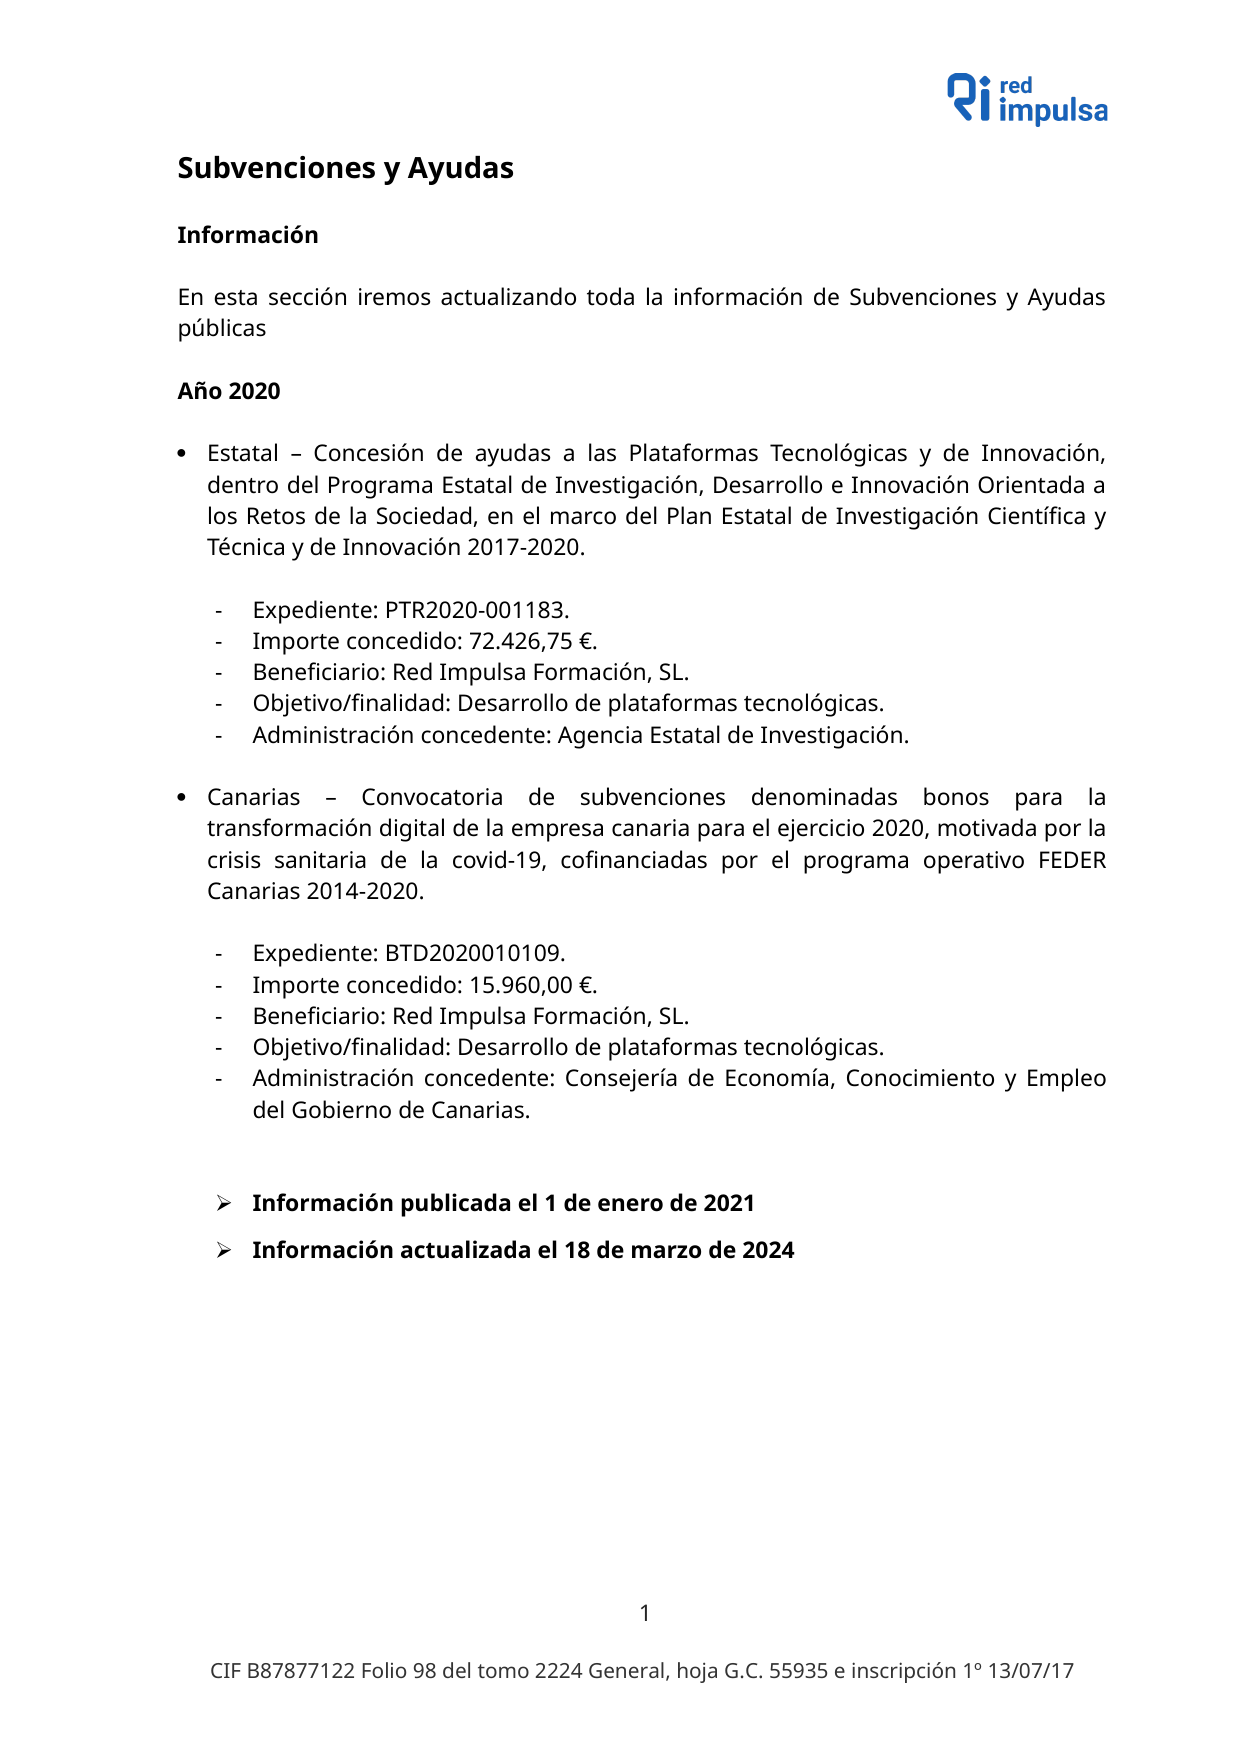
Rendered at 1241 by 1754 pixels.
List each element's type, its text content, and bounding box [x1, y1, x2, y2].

list Administración concedente: Agencia Estatal de Investigación. [215, 718, 1107, 750]
list Importe concedido: 15.960,00 €. [215, 968, 1107, 1000]
list Objetivo/finalidad: Desarrollo de plataformas tecnológicas. [215, 1031, 1107, 1062]
list Expediente: PTR2020-001183. [215, 593, 1107, 625]
list Expediente: BTD2020010109. [215, 937, 1107, 968]
list Administración concedente: Consejería de Economía, Conocimiento y Empleo del Gobierno de Canarias. [215, 1062, 1107, 1125]
list Información publicada el 1 de enero de 2021 [215, 1187, 1107, 1218]
list Importe concedido: 72.426,75 €. [215, 625, 1107, 656]
text Año 2020 [177, 375, 1107, 406]
list Beneficiario: Red Impulsa Formación, SL. [215, 656, 1107, 687]
list Canarias – Convocatoria de subvenciones denominadas bonos para la transformación digital de la empresa canaria para el ejercicio 2020, motivada por la crisis sanitaria de la covid-19, cofinanciadas por el programa operativo FEDER Canarias 2014-2020. [177, 781, 1107, 906]
text En esta sección iremos actualizando toda la información de Subvenciones y Ayudas públicas [177, 281, 1107, 343]
list Estatal – Concesión de ayudas a las Plataformas Tecnológicas y de Innovación, dentro del Programa Estatal de Investigación, Desarrollo e Innovación Orientada a los Retos de la Sociedad, en el marco del Plan Estatal de Investigación Científica y Técnica y de Innovación 2017-2020. [177, 437, 1107, 562]
list Información actualizada el 18 de marzo de 2024 [215, 1234, 1107, 1265]
list Objetivo/finalidad: Desarrollo de plataformas tecnológicas. [215, 687, 1107, 718]
text Subvenciones y Ayudas [177, 148, 1107, 187]
text Información [177, 218, 1107, 250]
list Beneficiario: Red Impulsa Formación, SL. [215, 1000, 1107, 1031]
